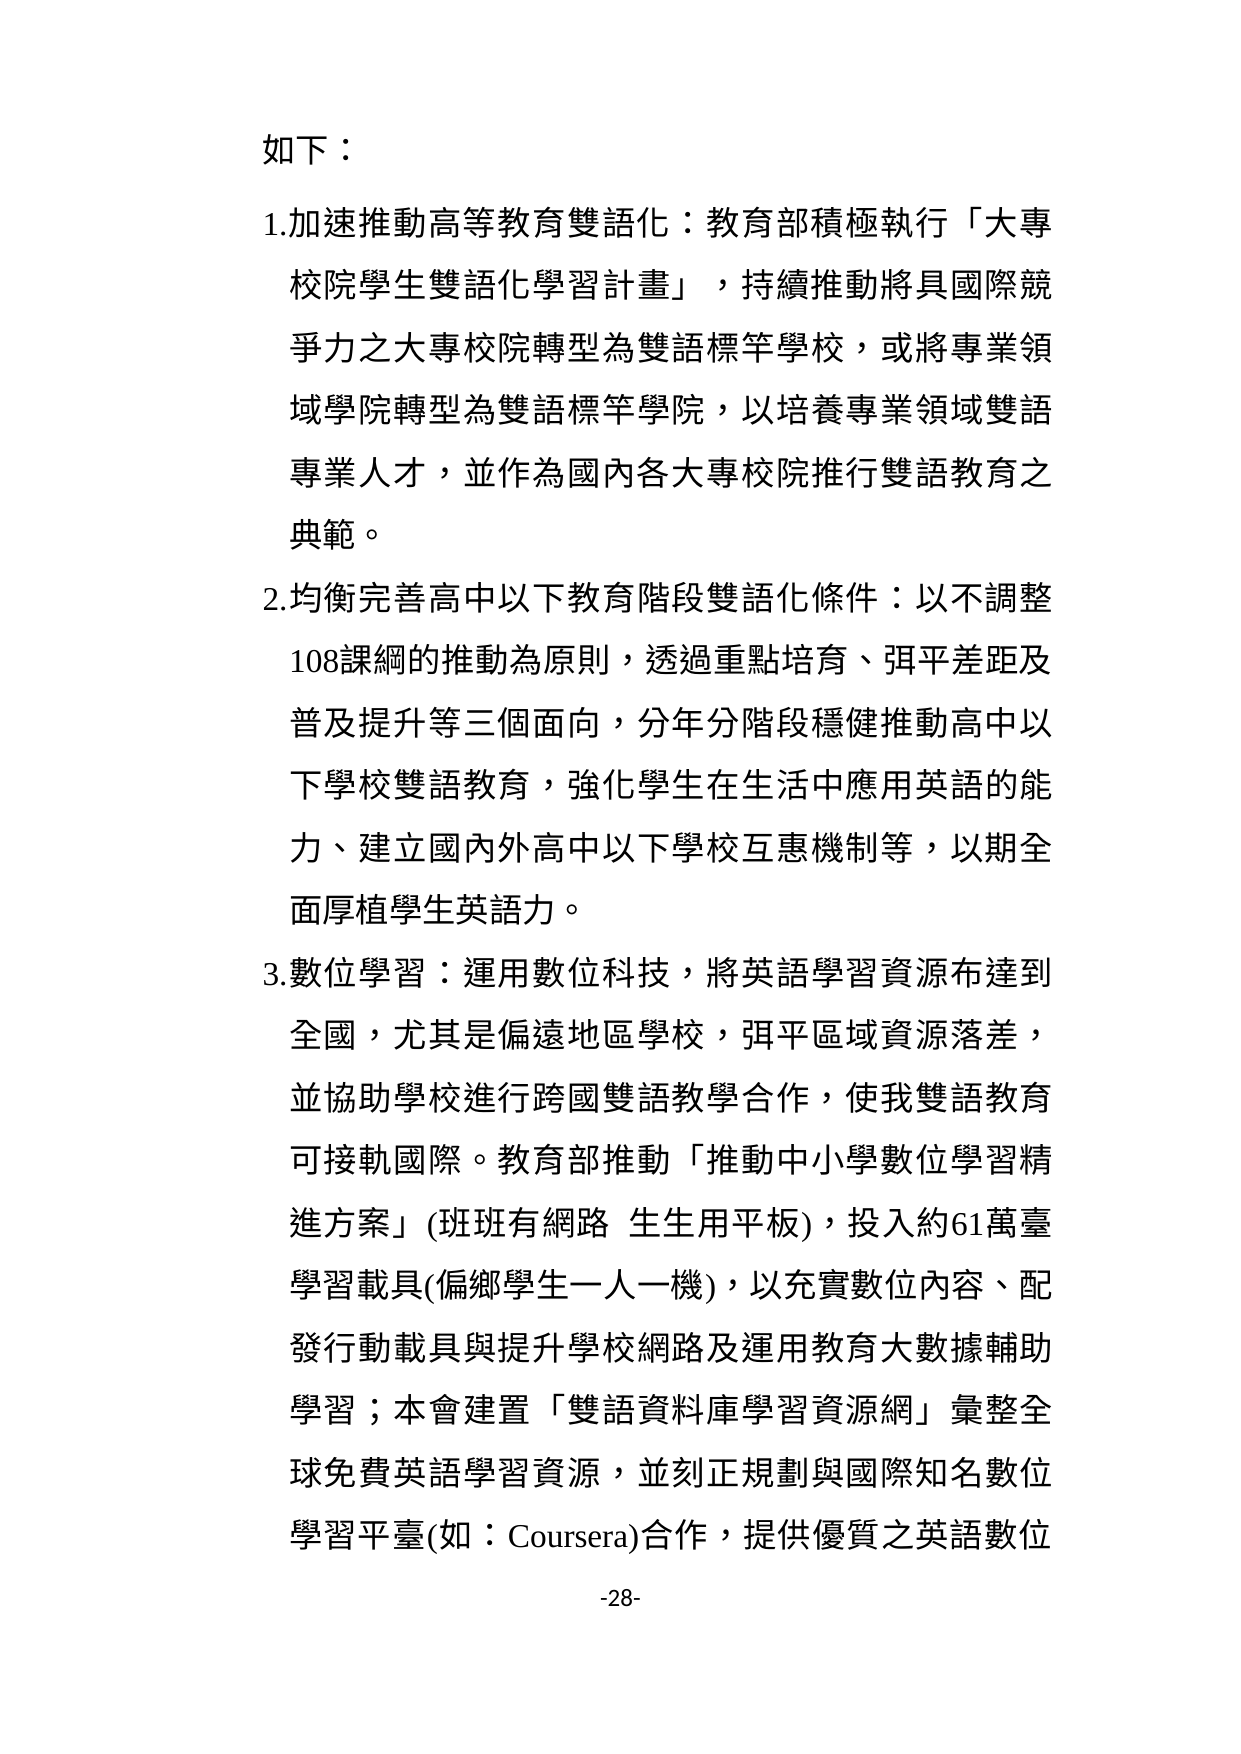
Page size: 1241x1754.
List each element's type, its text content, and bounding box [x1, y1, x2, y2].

text 2. 均衡完善高中以下教育階段雙語化條件：以不調整108課綱的推動為原則，透過重點培育、弭平差距及普及提升等三個面向，分年分階段穩健推動高中以下學校雙語教育，強化學生在生活中應用英語的能力、建立國內外高中以下學校互惠機制等，以期全面厚植學生英語力。 [262, 554, 1053, 929]
text 3. 數位學習：運用數位科技，將英語學習資源布達到全國，尤其是偏遠地區學校，弭平區域資源落差，並協助學校進行跨國雙語教學合作，使我雙語教育可接軌國際。教育部推動「推動中小學數位學習精進方案」(班班有網路 生生用平板)，投入約61萬臺學習載具(偏鄉學生一人一機)，以充實數位內容、配發行動載具與提升學校網路及運用教育大數據輔助學習；本會建置「雙語資料庫學習資源網」彙整全球免費英語學習資源，並刻正規劃與國際知名數位學習平臺(如：Coursera)合作，提供優質之英語數位 [262, 929, 1053, 1554]
text 如下： [262, 117, 1053, 179]
text 1.加速推動高等教育雙語化：教育部積極執行「大專校院學生雙語化學習計畫」，持續推動將具國際競爭力之大專校院轉型為雙語標竿學校，或將專業領域學院轉型為雙語標竿學院，以培養專業領域雙語專業人才，並作為國內各大專校院推行雙語教育之典範。 [262, 179, 1053, 554]
